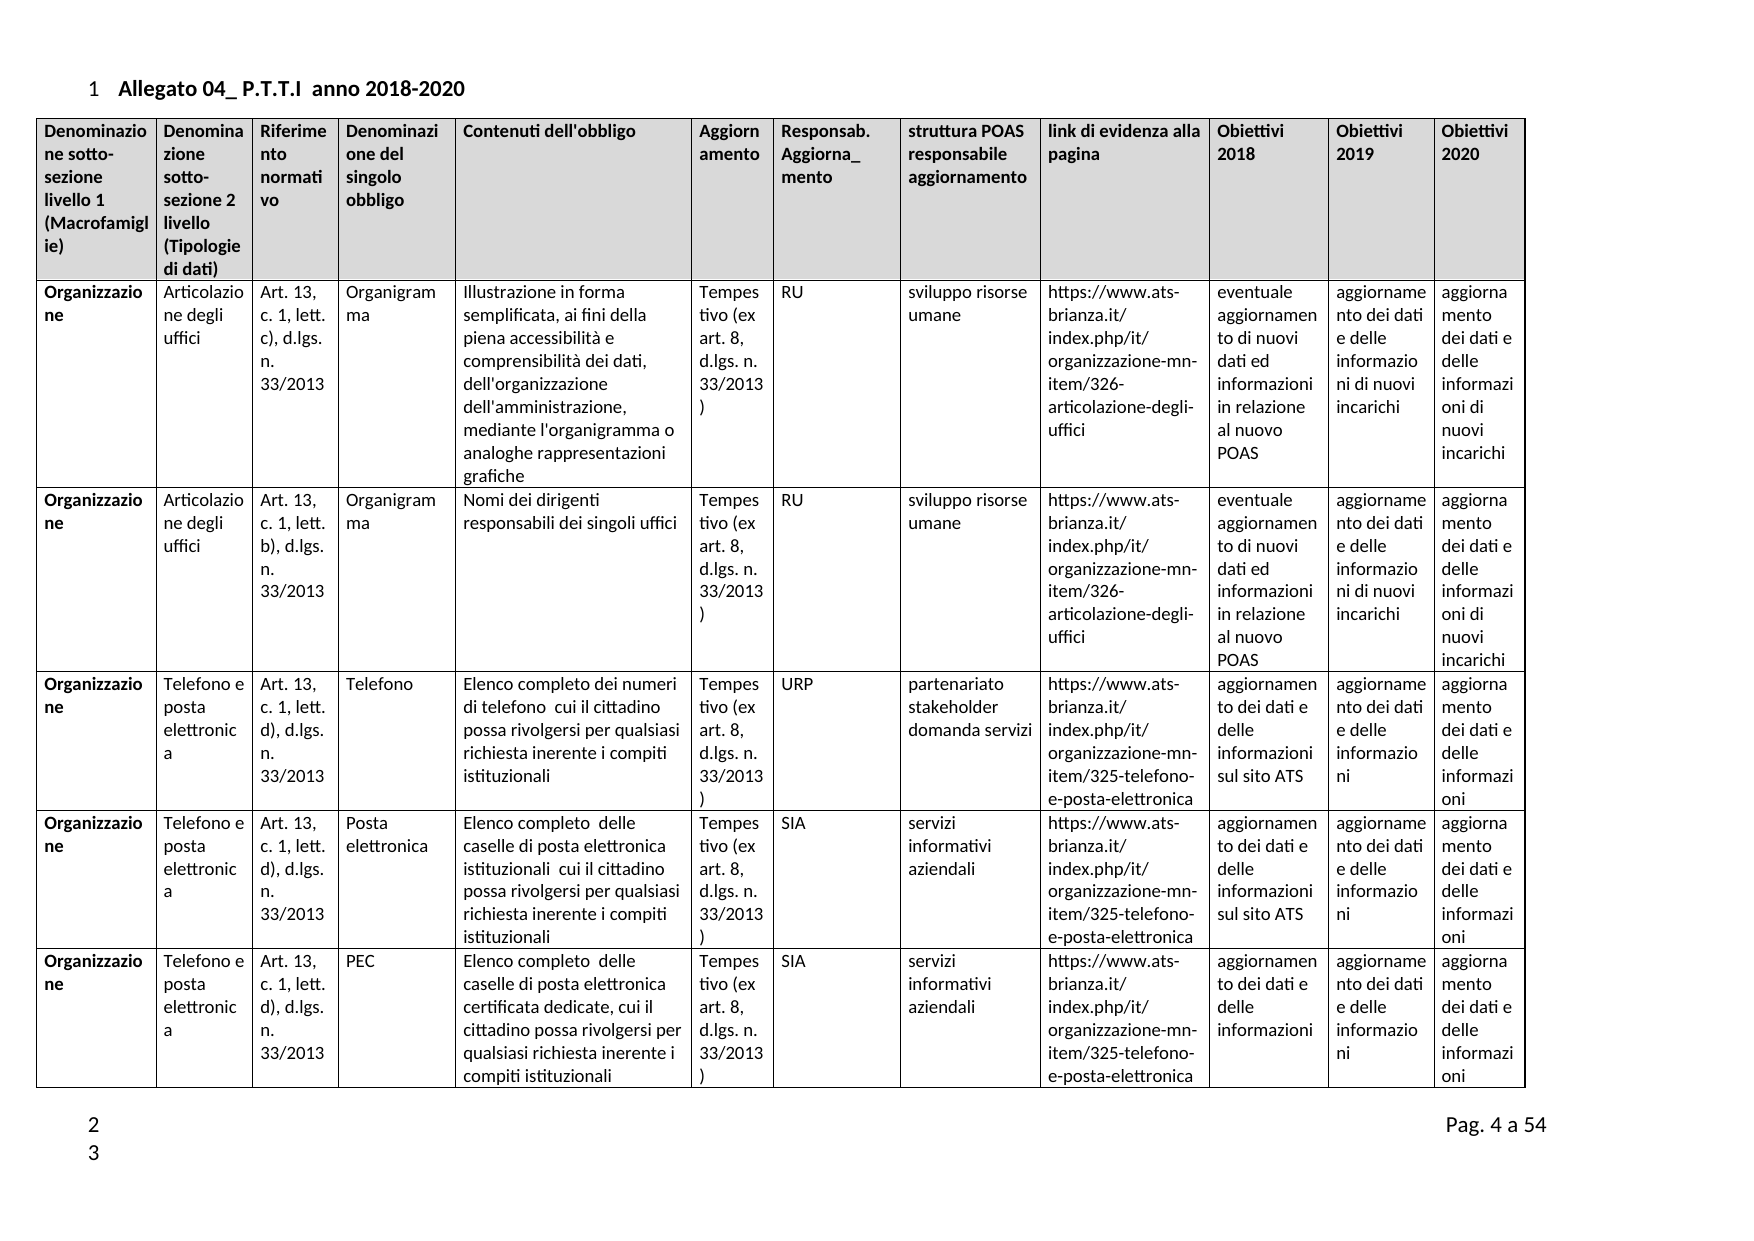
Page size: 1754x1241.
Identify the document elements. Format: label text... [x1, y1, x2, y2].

table_cell Tempestivo (ex art. 8, d.lgs. n. 33/2013) [692, 811, 773, 948]
table_cell aggiornamento dei dati e delle informazioni di nuovi incarichi [1329, 488, 1434, 671]
table_cell Posta elettronica [339, 811, 455, 948]
table_cell Telefono [339, 672, 455, 810]
table_cell Articolazione degli uffici [157, 281, 252, 487]
table_header Denominazione sotto-sezione 2 livello (Tipologie di dati) [157, 119, 252, 279]
table_cell Telefono e posta elettronica [157, 949, 252, 1087]
table_header Obiettivi 2018 [1210, 119, 1328, 279]
table_cell Nomi dei dirigenti responsabili dei singoli uffici [456, 488, 691, 671]
table_header Contenuti dell'obbligo [456, 119, 691, 279]
table_cell Organizzazione [37, 672, 156, 810]
table_cell servizi informativi aziendali [901, 949, 1040, 1087]
table_cell eventuale aggiornamento di nuovi dati ed informazioni in relazione al nuovo POAS [1210, 488, 1328, 671]
table_cell aggiornamento dei dati e delle informazioni [1435, 949, 1524, 1087]
table_cell Elenco completo dei numeri di telefono cui il cittadino possa rivolgersi per qualsiasi richiesta inerente i compiti istituzionali [456, 672, 691, 810]
table_cell aggiornamento dei dati e delle informazioni [1435, 672, 1524, 810]
table_header Responsab. Aggiorna_ mento [774, 119, 900, 279]
table_cell Telefono e posta elettronica [157, 672, 252, 810]
table_cell Articolazione degli uffici [157, 488, 252, 671]
table_cell Tempestivo (ex art. 8, d.lgs. n. 33/2013) [692, 488, 773, 671]
table_cell RU [774, 281, 900, 487]
table_cell https://www.ats-brianza.it/index.php/it/organizzazione-mn-item/326-articolazione-degli-uffici [1041, 281, 1209, 487]
table_header Obiettivi 2019 [1329, 119, 1434, 279]
table_cell aggiornamento dei dati e delle informazioni [1210, 949, 1328, 1087]
table_header Aggiornamento [692, 119, 773, 279]
table_header Obiettivi 2020 [1435, 119, 1524, 279]
table_cell Organizzazione [37, 488, 156, 671]
table_cell Art. 13, c. 1, lett. d), d.lgs. n. 33/2013 [253, 672, 338, 810]
table_cell aggiornamento dei dati e delle informazioni [1329, 949, 1434, 1087]
table_cell aggiornamento dei dati e delle informazioni di nuovi incarichi [1435, 488, 1524, 671]
table_cell Organizzazione [37, 949, 156, 1087]
table_cell SIA [774, 949, 900, 1087]
table_header struttura POAS responsabile aggiornamento [901, 119, 1040, 279]
table_cell aggiornamento dei dati e delle informazioni di nuovi incarichi [1435, 281, 1524, 487]
table_cell Tempestivo (ex art. 8, d.lgs. n. 33/2013) [692, 672, 773, 810]
table_cell PEC [339, 949, 455, 1087]
table_cell Organizzazione [37, 811, 156, 948]
table_cell Tempestivo (ex art. 8, d.lgs. n. 33/2013) [692, 281, 773, 487]
table_cell Elenco completo delle caselle di posta elettronica istituzionali cui il cittadino possa rivolgersi per qualsiasi richiesta inerente i compiti istituzionali [456, 811, 691, 948]
table_header Denominazione sotto-sezione livello 1 (Macrofamiglie) [37, 119, 156, 279]
table_header Riferimento normativo [253, 119, 338, 279]
table_cell sviluppo risorse umane [901, 488, 1040, 671]
table_cell Organigramma [339, 488, 455, 671]
table_header link di evidenza alla pagina [1041, 119, 1209, 279]
table_cell URP [774, 672, 900, 810]
table_cell eventuale aggiornamento di nuovi dati ed informazioni in relazione al nuovo POAS [1210, 281, 1328, 487]
table_cell Tempestivo (ex art. 8, d.lgs. n. 33/2013) [692, 949, 773, 1087]
table_header Denominazione del singolo obbligo [339, 119, 455, 279]
table_cell partenariato stakeholder domanda servizi [901, 672, 1040, 810]
table_cell sviluppo risorse umane [901, 281, 1040, 487]
table_cell aggiornamento dei dati e delle informazioni sul sito ATS [1210, 811, 1328, 948]
table_cell Art. 13, c. 1, lett. d), d.lgs. n. 33/2013 [253, 949, 338, 1087]
table_cell aggiornamento dei dati e delle informazioni [1329, 811, 1434, 948]
table_cell https://www.ats-brianza.it/index.php/it/organizzazione-mn-item/325-telefono-e-posta-elettronica [1041, 949, 1209, 1087]
table_cell SIA [774, 811, 900, 948]
table_cell aggiornamento dei dati e delle informazioni di nuovi incarichi [1329, 281, 1434, 487]
table_cell Art. 13, c. 1, lett. d), d.lgs. n. 33/2013 [253, 811, 338, 948]
table_cell aggiornamento dei dati e delle informazioni [1435, 811, 1524, 948]
table_cell Telefono e posta elettronica [157, 811, 252, 948]
table_cell Art. 13, c. 1, lett. b), d.lgs. n. 33/2013 [253, 488, 338, 671]
table_cell RU [774, 488, 900, 671]
table_cell https://www.ats-brianza.it/index.php/it/organizzazione-mn-item/326-articolazione-degli-uffici [1041, 488, 1209, 671]
table_cell Art. 13, c. 1, lett. c), d.lgs. n. 33/2013 [253, 281, 338, 487]
table_cell Elenco completo delle caselle di posta elettronica certificata dedicate, cui il cittadino possa rivolgersi per qualsiasi richiesta inerente i compiti istituzionali [456, 949, 691, 1087]
table_cell servizi informativi aziendali [901, 811, 1040, 948]
table_cell Organigramma [339, 281, 455, 487]
table_cell aggiornamento dei dati e delle informazioni sul sito ATS [1210, 672, 1328, 810]
table_cell aggiornamento dei dati e delle informazioni [1329, 672, 1434, 810]
table_cell https://www.ats-brianza.it/index.php/it/organizzazione-mn-item/325-telefono-e-posta-elettronica [1041, 672, 1209, 810]
table_cell Organizzazione [37, 281, 156, 487]
table_cell Illustrazione in forma semplificata, ai fini della piena accessibilità e comprensibilità dei dati, dell'organizzazione dell'amministrazione, mediante l'organigramma o analoghe rappresentazioni grafiche [456, 281, 691, 487]
table_cell https://www.ats-brianza.it/index.php/it/organizzazione-mn-item/325-telefono-e-posta-elettronica [1041, 811, 1209, 948]
